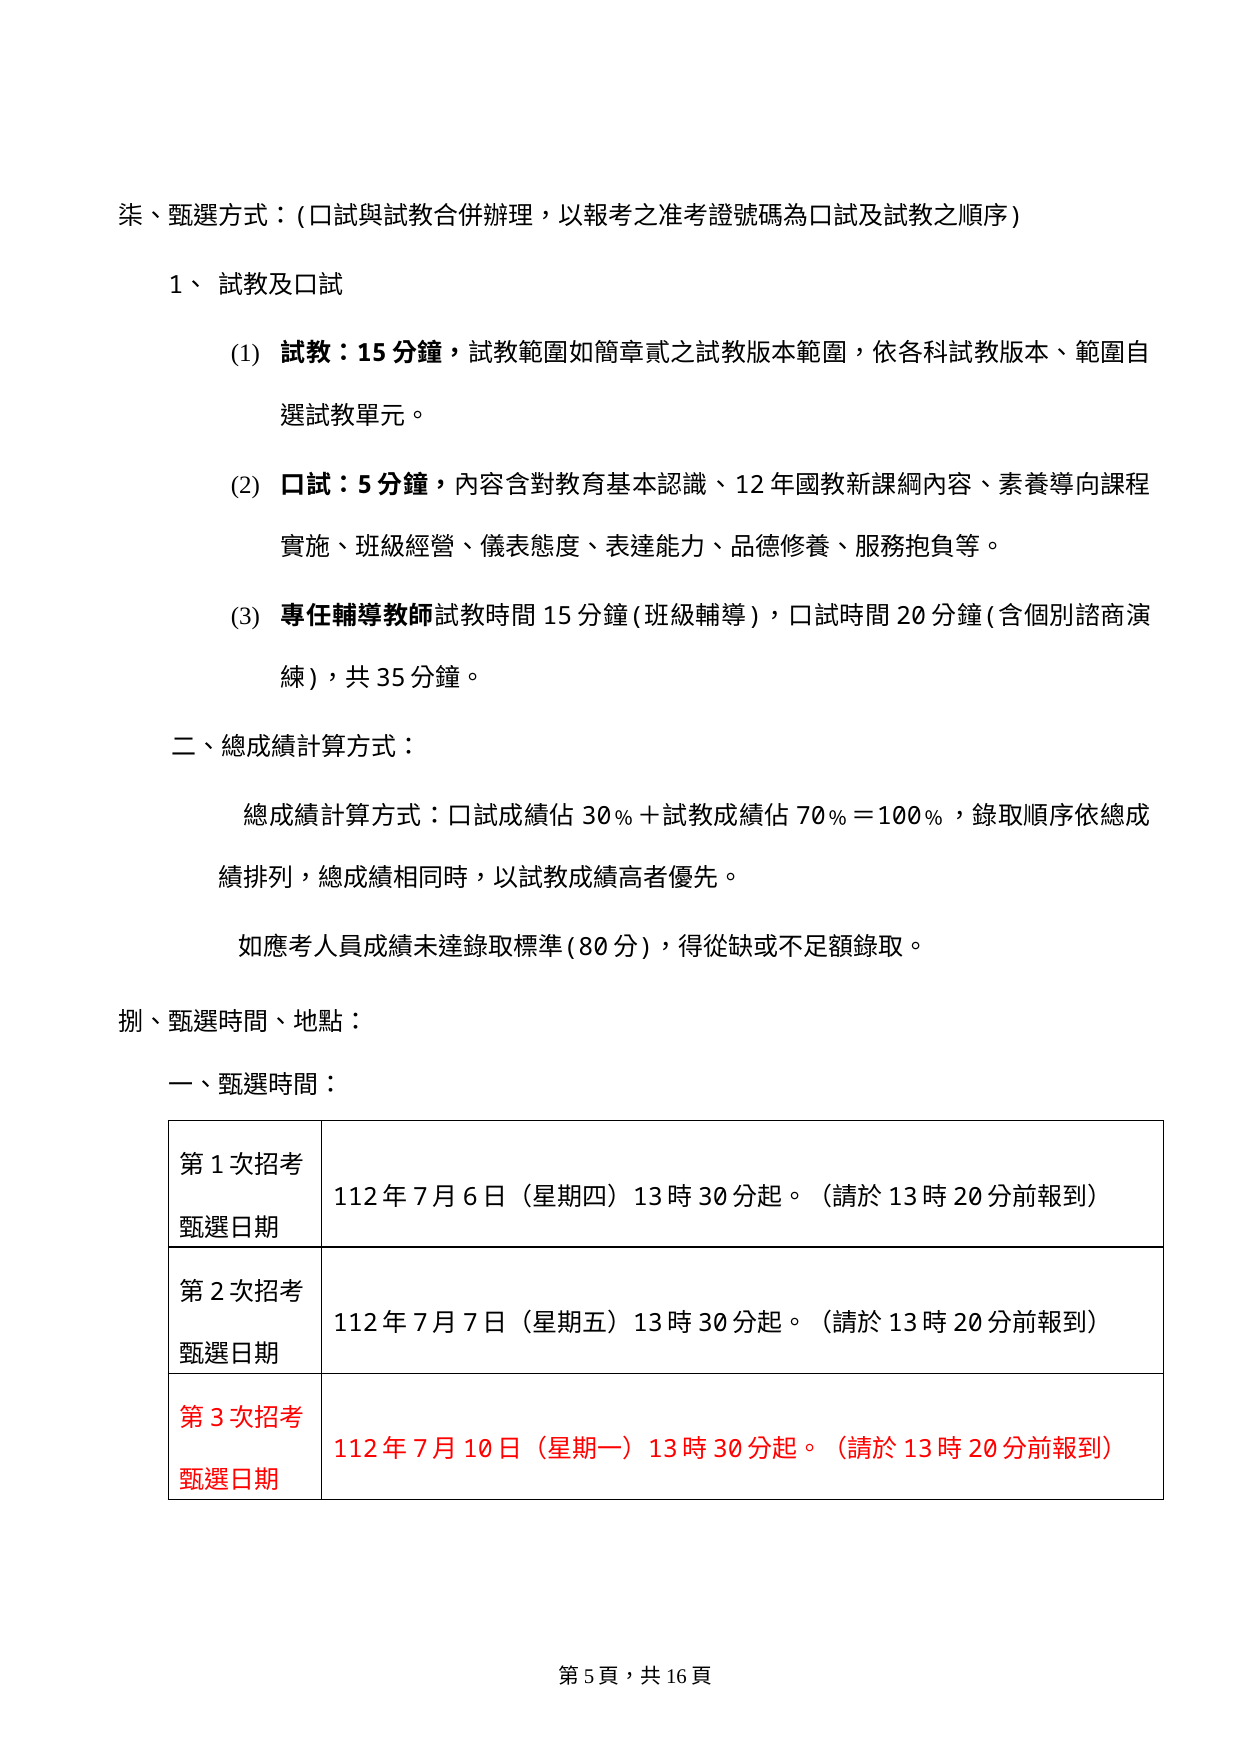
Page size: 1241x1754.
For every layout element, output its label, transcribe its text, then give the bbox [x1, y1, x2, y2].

table_header 第1次招考甄選日期 [169, 1121, 321, 1246]
table_cell 第3次招考甄選日期 [169, 1374, 321, 1498]
text 柒、甄選方式：(口試與試教合併辦理，以報考之准考證號碼為口試及試教之順序) [118, 172, 1152, 234]
text 捌、甄選時間、地點： [118, 978, 1152, 1041]
table_cell 第2次招考甄選日期 [169, 1248, 321, 1372]
list 專任輔導教師試教時間15分鐘(班級輔導)，口試時間20分鐘(含個別諮商演練)，共35分鐘。 [231, 572, 1152, 697]
table_cell 112年7月10日（星期一）13時30分起。（請於13時20分前報到） [322, 1374, 1163, 1498]
list 試教：15分鐘，試教範圍如簡章貳之試教版本範圍，依各科試教版本、範圍自選試教單元。 [231, 309, 1152, 434]
text 總成績計算方式：口試成績佔30﹪＋試教成績佔70﹪＝100﹪，錄取順序依總成績排列，總成績相同時，以試教成績高者優先。 [118, 772, 1152, 897]
list 口試：5分鐘，內容含對教育基本認識、12年國教新課綱內容、素養導向課程實施、班級經營、儀表態度、表達能力、品德修養、服務抱負等。 [231, 441, 1152, 566]
table_header 112年7月6日（星期四）13時30分起。（請於13時20分前報到） [322, 1121, 1163, 1246]
text 二、總成績計算方式： [119, 703, 1152, 766]
text 一、甄選時間： [168, 1041, 1152, 1103]
text 如應考人員成績未達錄取標準(80分)，得從缺或不足額錄取。 [118, 903, 1152, 966]
list 試教及口試 [168, 241, 1152, 303]
table_cell 112年7月7日（星期五）13時30分起。（請於13時20分前報到） [322, 1248, 1163, 1372]
